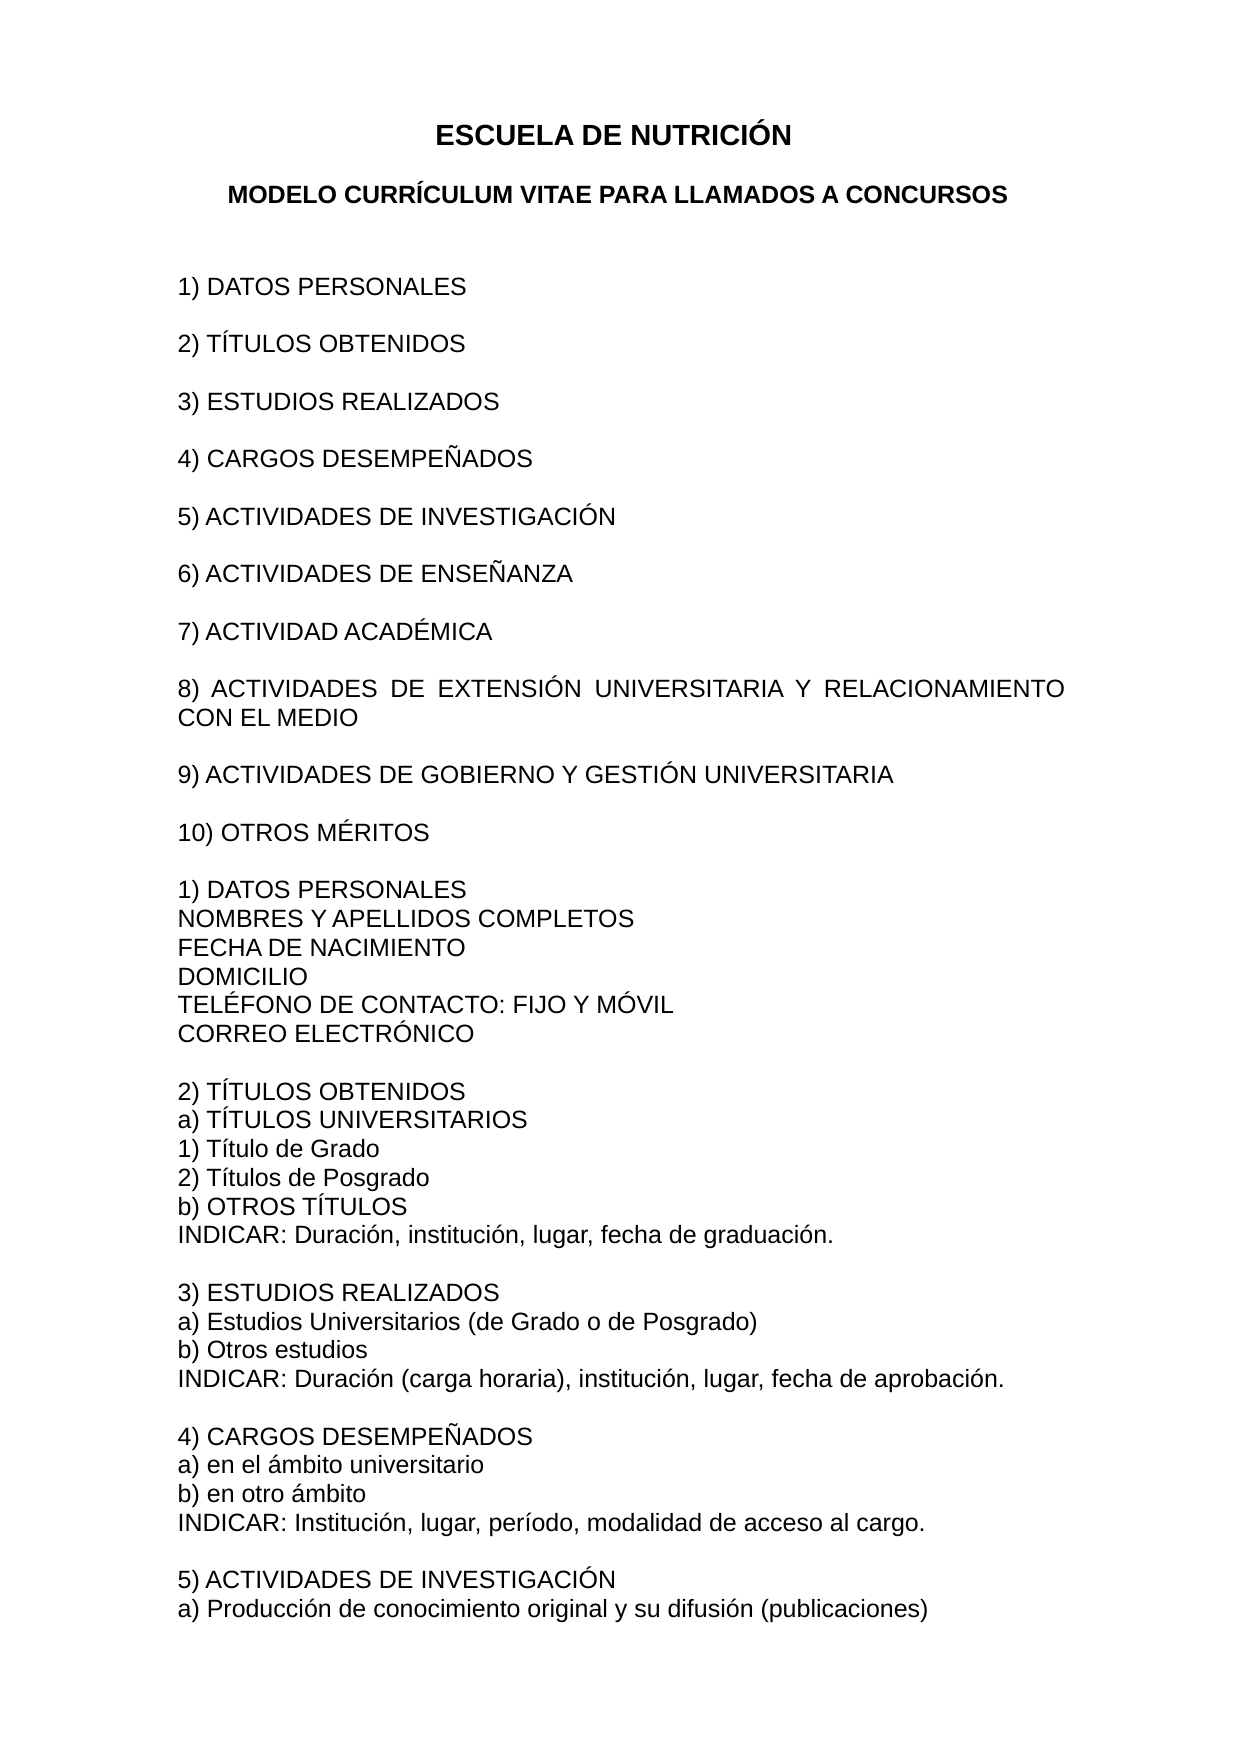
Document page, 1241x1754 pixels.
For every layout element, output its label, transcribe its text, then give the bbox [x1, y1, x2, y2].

text 2) TÍTULOS OBTENIDOS [177, 1076, 1066, 1105]
text 2) TÍTULOS OBTENIDOS [177, 329, 1066, 358]
text INDICAR: Duración (carga horaria), institución, lugar, fecha de aprobación. [177, 1364, 1066, 1393]
text 9) ACTIVIDADES DE GOBIERNO Y GESTIÓN UNIVERSITARIA [177, 760, 1066, 789]
text 5) ACTIVIDADES DE INVESTIGACIÓN [177, 501, 1066, 530]
text DOMICILIO [177, 961, 1066, 990]
text MODELO CURRÍCULUM VITAE PARA LLAMADOS A CONCURSOS [146, 180, 1089, 209]
text 1) DATOS PERSONALES [177, 271, 1066, 300]
text a) Estudios Universitarios (de Grado o de Posgrado) [177, 1306, 1066, 1335]
text a) en el ámbito universitario [177, 1450, 1066, 1479]
text b) Otros estudios [177, 1335, 1066, 1364]
text 4) CARGOS DESEMPEÑADOS [177, 444, 1066, 473]
text INDICAR: Institución, lugar, período, modalidad de acceso al cargo. [177, 1508, 1066, 1536]
text CORREO ELECTRÓNICO [177, 1019, 1066, 1048]
text NOMBRES Y APELLIDOS COMPLETOS [177, 904, 1066, 933]
text TELÉFONO DE CONTACTO: FIJO Y MÓVIL [177, 990, 1066, 1019]
text 1) DATOS PERSONALES [177, 875, 1066, 904]
text 5) ACTIVIDADES DE INVESTIGACIÓN [177, 1565, 1066, 1594]
text 7) ACTIVIDAD ACADÉMICA [177, 616, 1066, 645]
text 10) OTROS MÉRITOS [177, 818, 1066, 846]
text b) en otro ámbito [177, 1479, 1066, 1508]
text a) Producción de conocimiento original y su difusión (publicaciones) [177, 1594, 1066, 1623]
text 1) Título de Grado [177, 1134, 1066, 1163]
text 3) ESTUDIOS REALIZADOS [177, 386, 1066, 415]
text ESCUELA DE NUTRICIÓN [146, 118, 1089, 152]
text 4) CARGOS DESEMPEÑADOS [177, 1421, 1066, 1450]
text INDICAR: Duración, institución, lugar, fecha de graduación. [177, 1220, 1066, 1249]
text FECHA DE NACIMIENTO [177, 933, 1066, 961]
text 6) ACTIVIDADES DE ENSEÑANZA [177, 559, 1066, 588]
text b) OTROS TÍTULOS [177, 1191, 1066, 1220]
text 3) ESTUDIOS REALIZADOS [177, 1278, 1066, 1306]
text 8) ACTIVIDADES DE EXTENSIÓN UNIVERSITARIA Y RELACIONAMIENTO CON EL MEDIO [177, 674, 1066, 731]
text a) TÍTULOS UNIVERSITARIOS [177, 1105, 1066, 1134]
text 2) Títulos de Posgrado [177, 1163, 1066, 1191]
